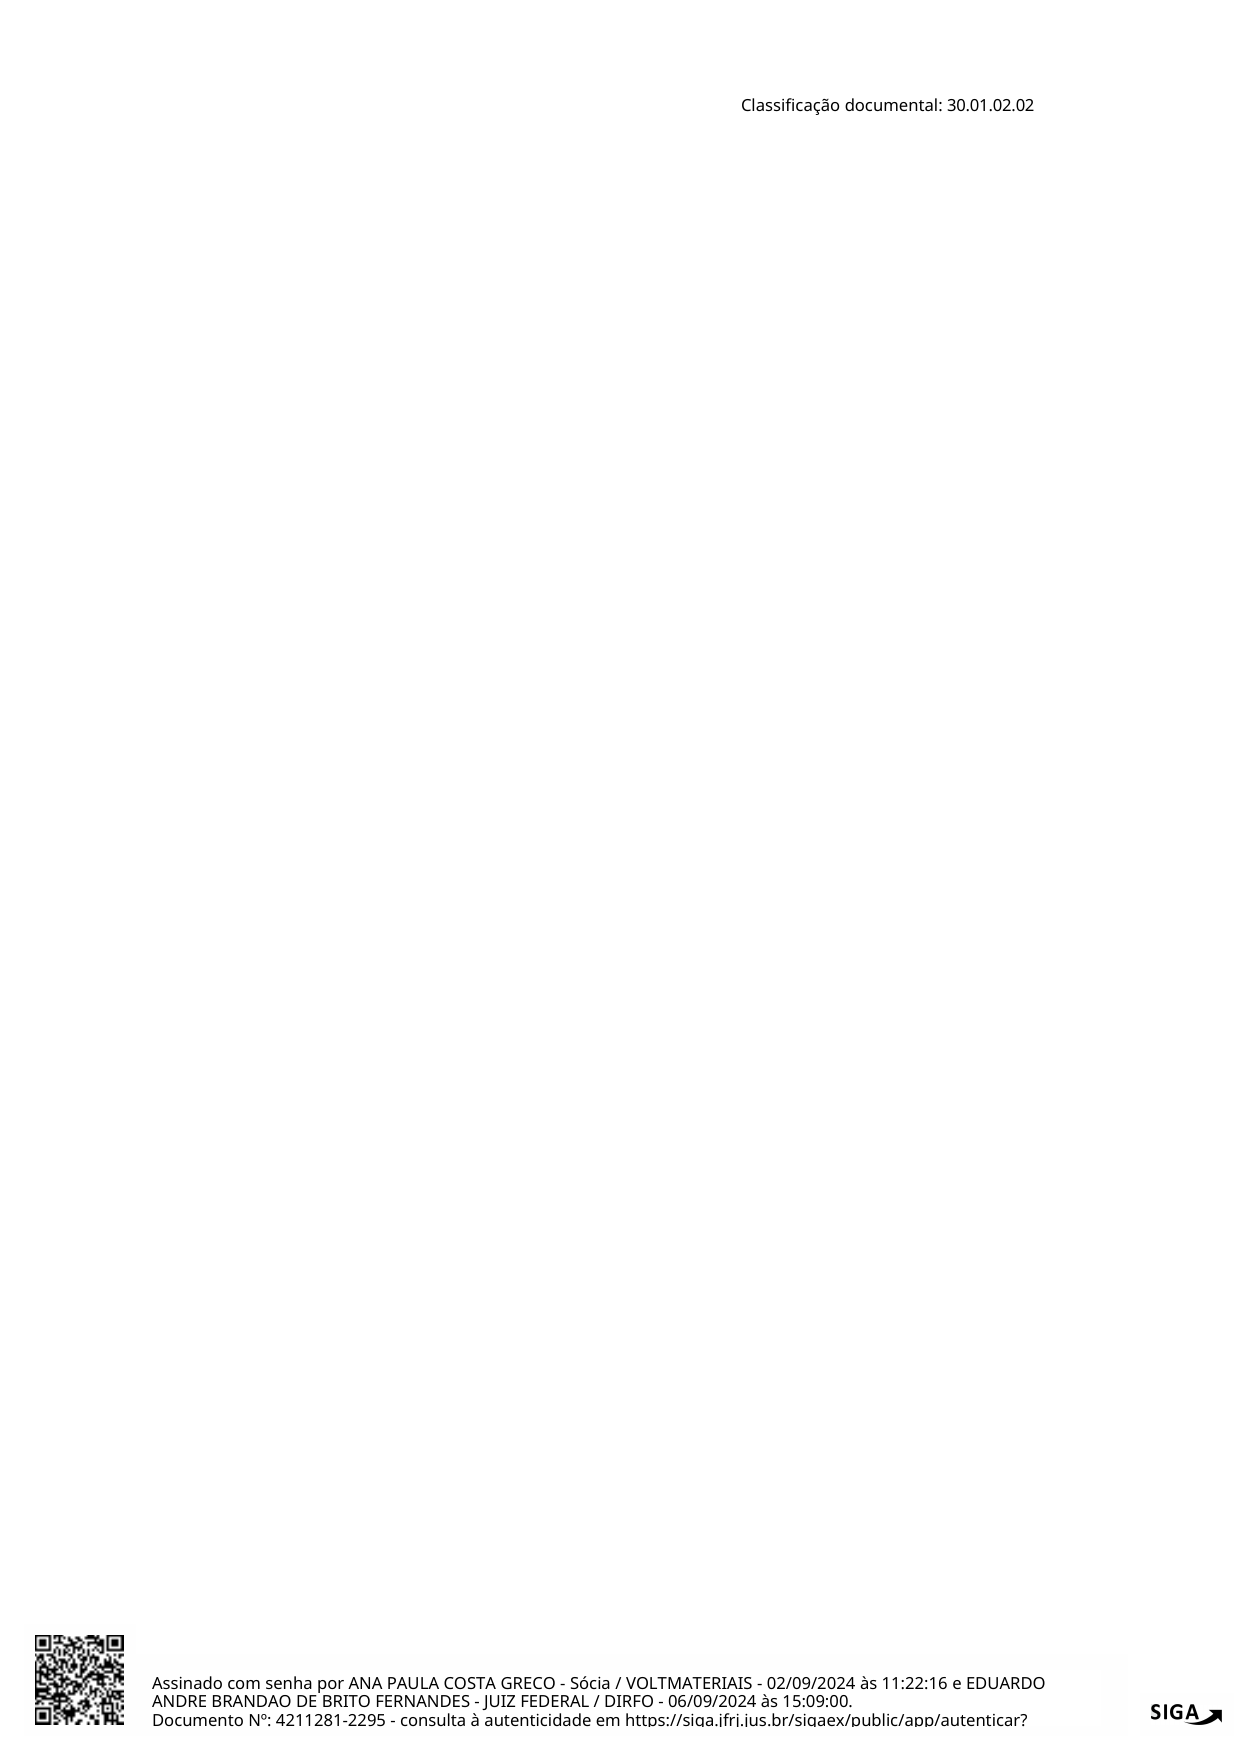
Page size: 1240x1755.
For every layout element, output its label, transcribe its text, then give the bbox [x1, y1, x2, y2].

text Classificação documental: 30.01.02.02 [741, 93, 1069, 116]
